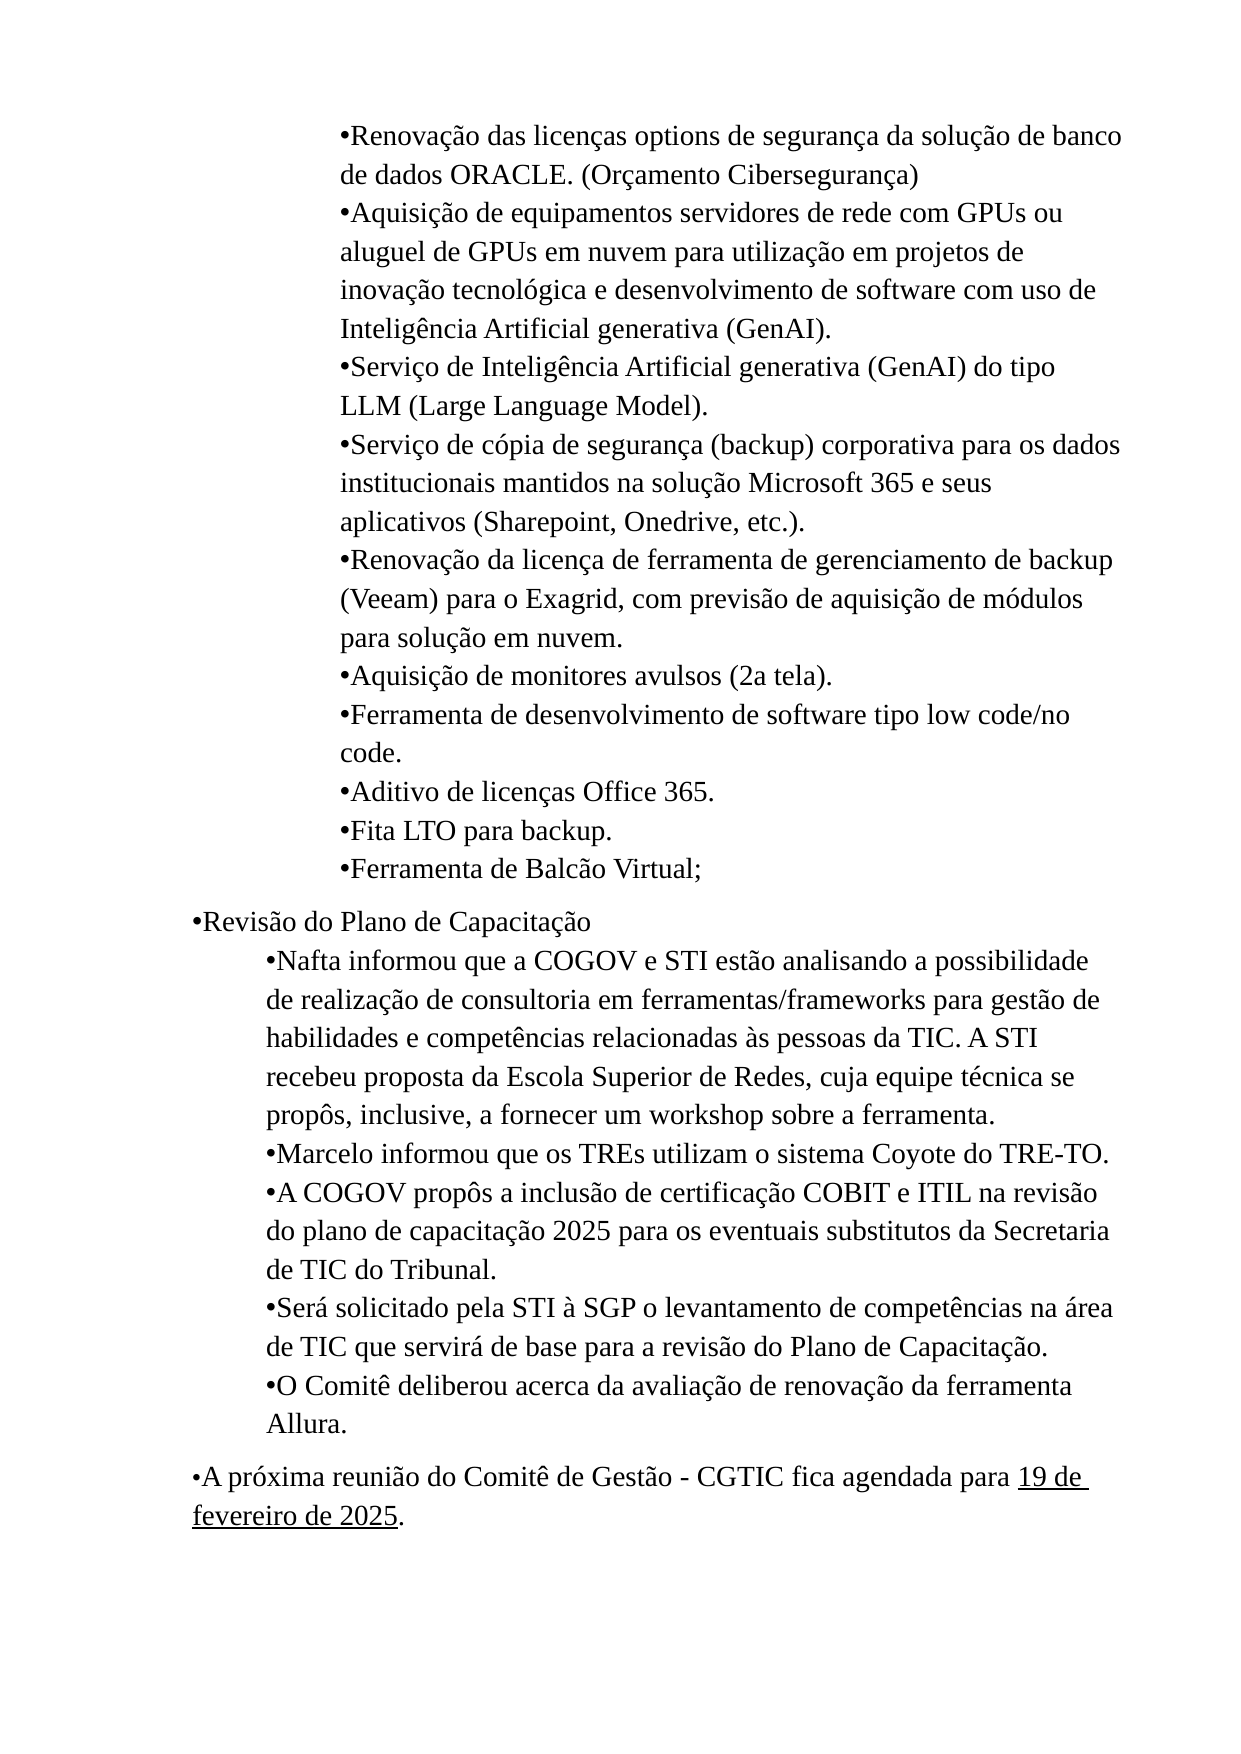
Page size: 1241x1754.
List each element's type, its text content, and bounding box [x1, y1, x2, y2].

list Revisão do Plano de Capacitação [118, 904, 1122, 938]
list Aditivo de licenças Office 365. [118, 774, 1122, 808]
list A próxima reunião do Comitê de Gestão - CGTIC fica agendada para 19 de fevereiro de 2025. [118, 1459, 1122, 1531]
list Marcelo informou que os TREs utilizam o sistema Coyote do TRE-TO. [118, 1136, 1122, 1170]
list Serviço de Inteligência Artificial generativa (GenAI) do tipo LLM (Large Language Model). [118, 349, 1122, 422]
list A COGOV propôs a inclusão de certificação COBIT e ITIL na revisão do plano de capacitação 2025 para os eventuais substitutos da Secretaria de TIC do Tribunal. [118, 1175, 1122, 1285]
list Renovação da licença de ferramenta de gerenciamento de backup (Veeam) para o Exagrid, com previsão de aquisição de módulos para solução em nuvem. [118, 542, 1122, 653]
list Serviço de cópia de segurança (backup) corporativa para os dados institucionais mantidos na solução Microsoft 365 e seus aplicativos (Sharepoint, Onedrive, etc.). [118, 427, 1122, 537]
list Aquisição de equipamentos servidores de rede com GPUs ou aluguel de GPUs em nuvem para utilização em projetos de inovação tecnológica e desenvolvimento de software com uso de Inteligência Artificial generativa (GenAI). [118, 195, 1122, 344]
list Fita LTO para backup. [118, 813, 1122, 846]
list Ferramenta de Balcão Virtual; [118, 851, 1122, 885]
list O Comitê deliberou acerca da avaliação de renovação da ferramenta Allura. [118, 1368, 1122, 1440]
list Renovação das licenças options de segurança da solução de banco de dados ORACLE. (Orçamento Cibersegurança) [118, 118, 1122, 190]
list Ferramenta de desenvolvimento de software tipo low code/no code. [118, 697, 1122, 769]
list Será solicitado pela STI à SGP o levantamento de competências na área de TIC que servirá de base para a revisão do Plano de Capacitação. [118, 1290, 1122, 1363]
list Nafta informou que a COGOV e STI estão analisando a possibilidade de realização de consultoria em ferramentas/frameworks para gestão de habilidades e competências relacionadas às pessoas da TIC. A STI recebeu proposta da Escola Superior de Redes, cuja equipe técnica se propôs, inclusive, a fornecer um workshop sobre a ferramenta. [118, 943, 1122, 1131]
list Aquisição de monitores avulsos (2a tela). [118, 658, 1122, 692]
